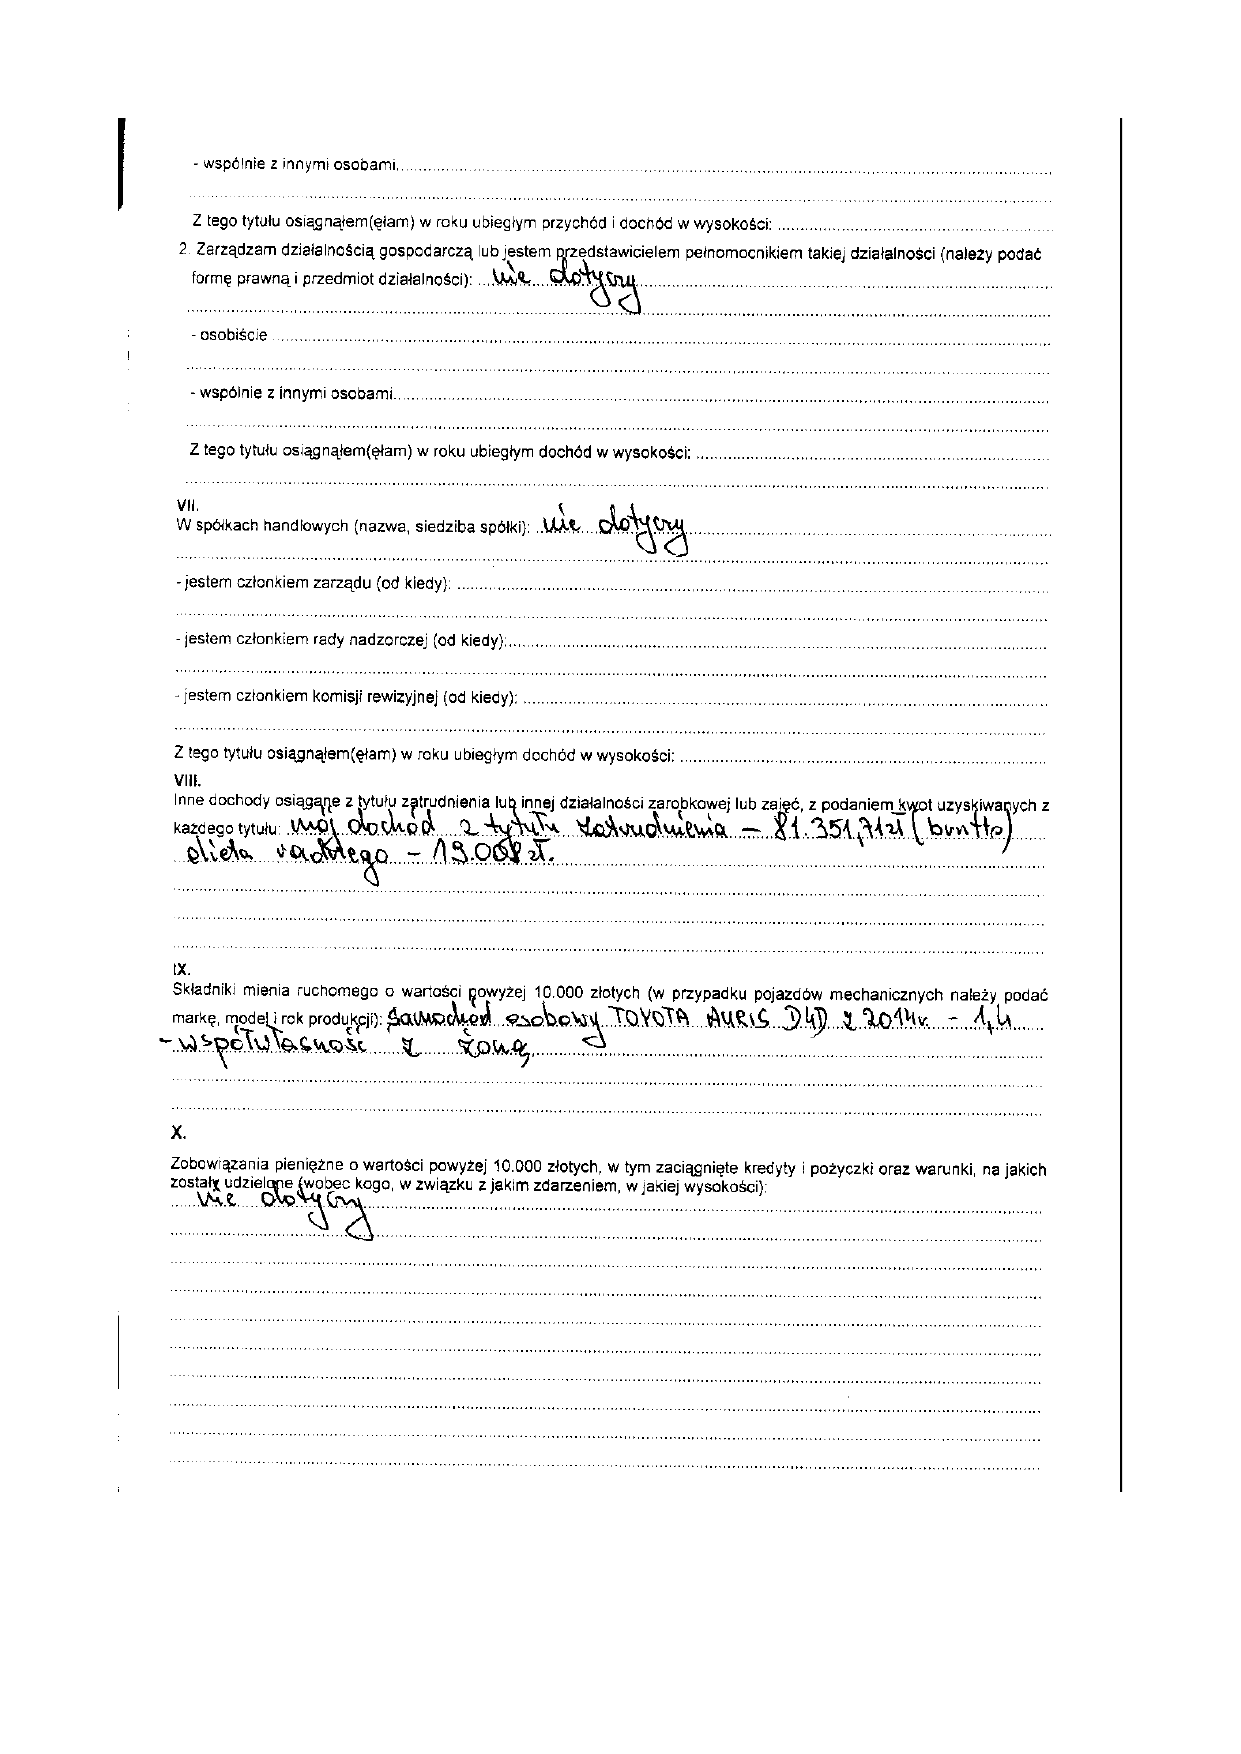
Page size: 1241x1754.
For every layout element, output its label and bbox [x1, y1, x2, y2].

picture [118, 118, 1123, 1492]
